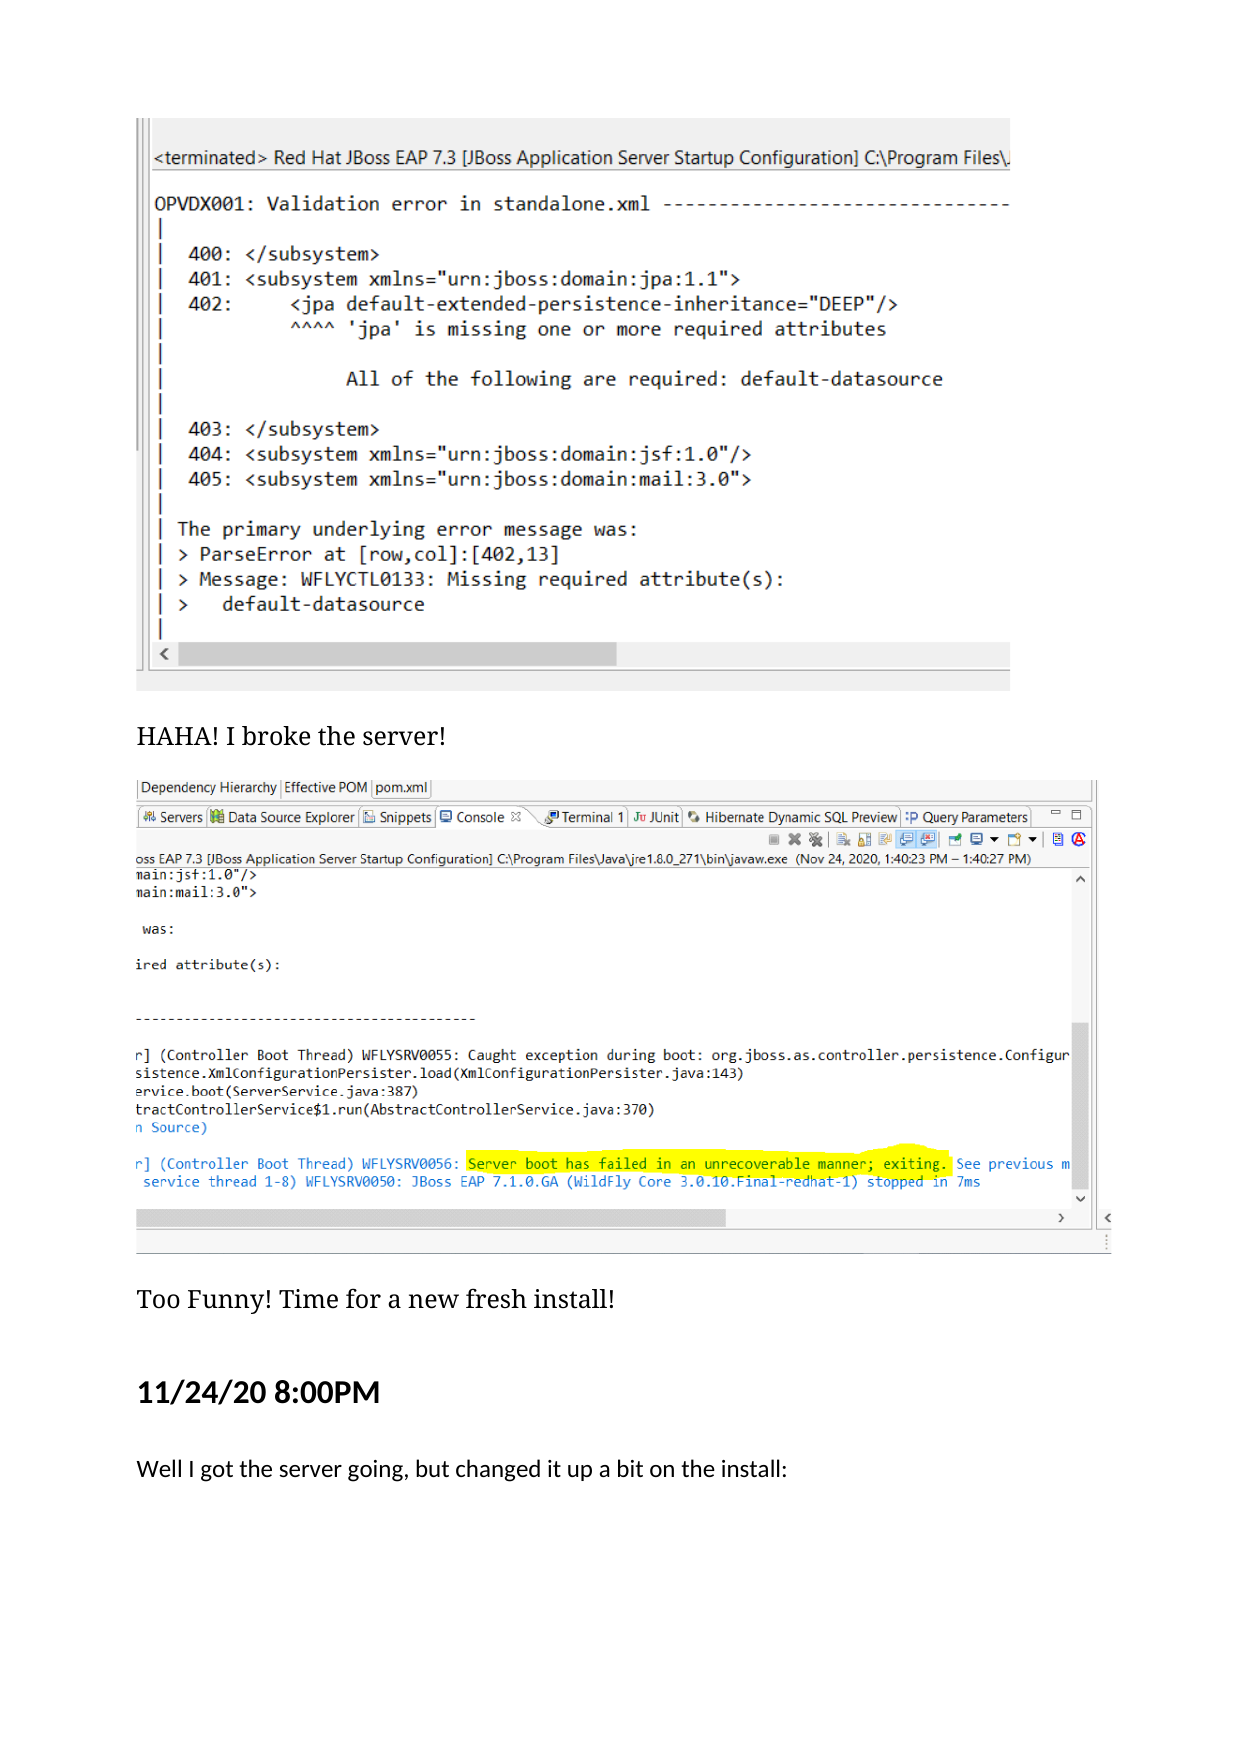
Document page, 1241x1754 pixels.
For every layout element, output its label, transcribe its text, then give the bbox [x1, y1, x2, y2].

text Too Funny! Time for a new fresh install! [127, 1281, 1141, 1315]
text 11/24/20 8:00PM [127, 1371, 1141, 1412]
text HAHA! I broke the server! [127, 719, 1141, 753]
text Well I got the server going, but changed it up a bit on the install: [127, 1453, 1141, 1483]
